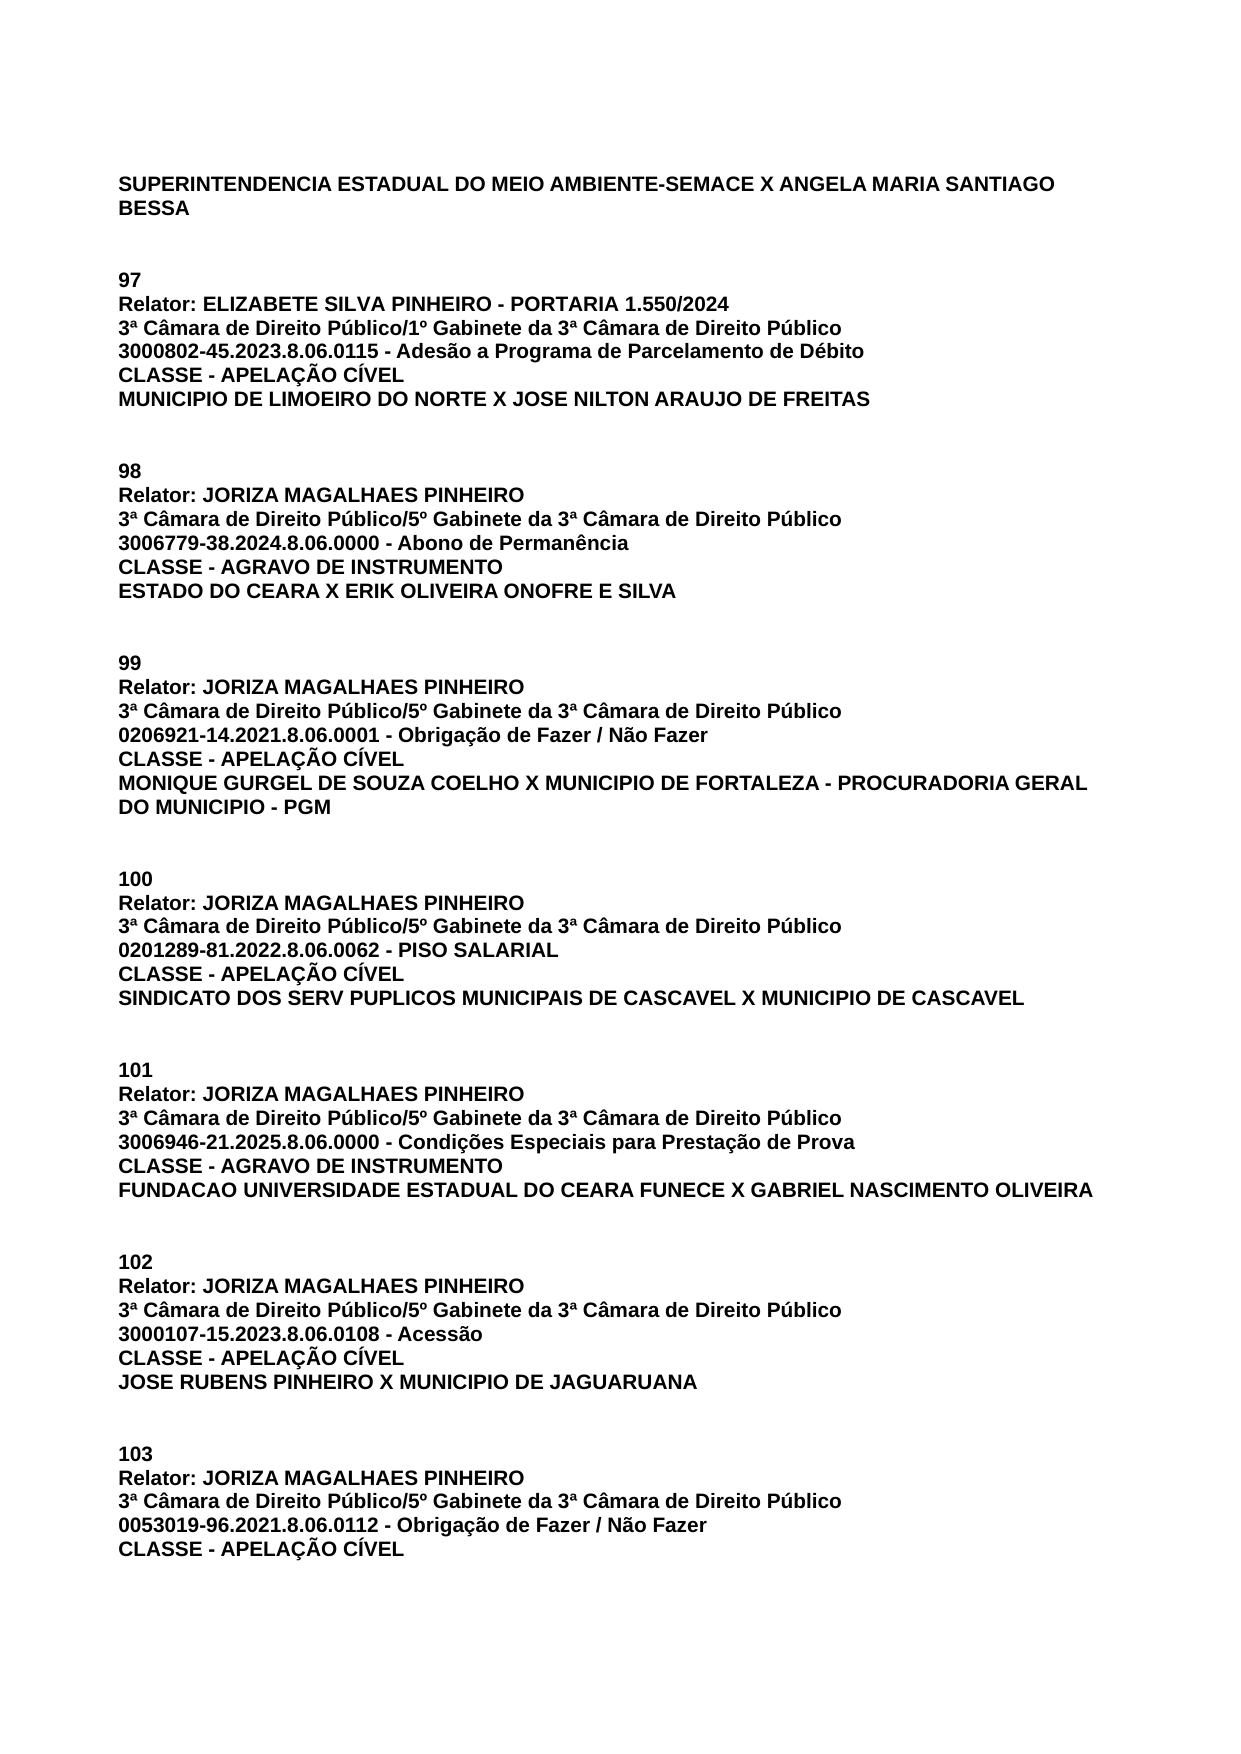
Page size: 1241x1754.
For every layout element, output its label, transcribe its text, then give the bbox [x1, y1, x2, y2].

text 3006779-38.2024.8.06.0000 - Abono de Permanência [118, 531, 1122, 555]
text 3ª Câmara de Direito Público/5º Gabinete da 3ª Câmara de Direito Público [118, 699, 1122, 723]
text 101 [118, 1058, 1122, 1082]
text 102 [118, 1250, 1122, 1274]
text Relator: JORIZA MAGALHAES PINHEIRO [118, 483, 1122, 507]
text 3000802-45.2023.8.06.0115 - Adesão a Programa de Parcelamento de Débito [118, 339, 1122, 363]
text CLASSE - AGRAVO DE INSTRUMENTO [118, 555, 1122, 579]
text 3ª Câmara de Direito Público/5º Gabinete da 3ª Câmara de Direito Público [118, 1298, 1122, 1322]
text CLASSE - AGRAVO DE INSTRUMENTO [118, 1154, 1122, 1178]
text 100 [118, 866, 1122, 890]
text MUNICIPIO DE LIMOEIRO DO NORTE X JOSE NILTON ARAUJO DE FREITAS [118, 387, 1122, 411]
text 99 [118, 651, 1122, 675]
text CLASSE - APELAÇÃO CÍVEL [118, 1346, 1122, 1369]
text CLASSE - APELAÇÃO CÍVEL [118, 747, 1122, 771]
text Relator: JORIZA MAGALHAES PINHEIRO [118, 675, 1122, 699]
text SINDICATO DOS SERV PUPLICOS MUNICIPAIS DE CASCAVEL X MUNICIPIO DE CASCAVEL [118, 986, 1122, 1010]
text 0201289-81.2022.8.06.0062 - PISO SALARIAL [118, 938, 1122, 962]
text 0053019-96.2021.8.06.0112 - Obrigação de Fazer / Não Fazer [118, 1513, 1122, 1537]
text 97 [118, 267, 1122, 291]
text 98 [118, 459, 1122, 483]
text Relator: JORIZA MAGALHAES PINHEIRO [118, 1465, 1122, 1489]
text CLASSE - APELAÇÃO CÍVEL [118, 363, 1122, 387]
text 103 [118, 1441, 1122, 1465]
text CLASSE - APELAÇÃO CÍVEL [118, 962, 1122, 986]
text FUNDACAO UNIVERSIDADE ESTADUAL DO CEARA FUNECE X GABRIEL NASCIMENTO OLIVEIRA [118, 1178, 1122, 1202]
text 3000107-15.2023.8.06.0108 - Acessão [118, 1322, 1122, 1346]
text 3ª Câmara de Direito Público/1º Gabinete da 3ª Câmara de Direito Público [118, 315, 1122, 339]
text CLASSE - APELAÇÃO CÍVEL [118, 1537, 1122, 1561]
text 3ª Câmara de Direito Público/5º Gabinete da 3ª Câmara de Direito Público [118, 1489, 1122, 1513]
text 3ª Câmara de Direito Público/5º Gabinete da 3ª Câmara de Direito Público [118, 1106, 1122, 1130]
text 3ª Câmara de Direito Público/5º Gabinete da 3ª Câmara de Direito Público [118, 507, 1122, 531]
text Relator: JORIZA MAGALHAES PINHEIRO [118, 1274, 1122, 1298]
text 3006946-21.2025.8.06.0000 - Condições Especiais para Prestação de Prova [118, 1130, 1122, 1154]
text Relator: ELIZABETE SILVA PINHEIRO - PORTARIA 1.550/2024 [118, 291, 1122, 315]
text JOSE RUBENS PINHEIRO X MUNICIPIO DE JAGUARUANA [118, 1369, 1122, 1393]
text SUPERINTENDENCIA ESTADUAL DO MEIO AMBIENTE-SEMACE X ANGELA MARIA SANTIAGO BESSA [118, 172, 1122, 219]
text Relator: JORIZA MAGALHAES PINHEIRO [118, 1082, 1122, 1106]
text Relator: JORIZA MAGALHAES PINHEIRO [118, 890, 1122, 914]
text 3ª Câmara de Direito Público/5º Gabinete da 3ª Câmara de Direito Público [118, 914, 1122, 938]
text 0206921-14.2021.8.06.0001 - Obrigação de Fazer / Não Fazer [118, 723, 1122, 747]
text ESTADO DO CEARA X ERIK OLIVEIRA ONOFRE E SILVA [118, 579, 1122, 603]
text MONIQUE GURGEL DE SOUZA COELHO X MUNICIPIO DE FORTALEZA - PROCURADORIA GERAL DO MUNICIPIO - PGM [118, 771, 1122, 818]
